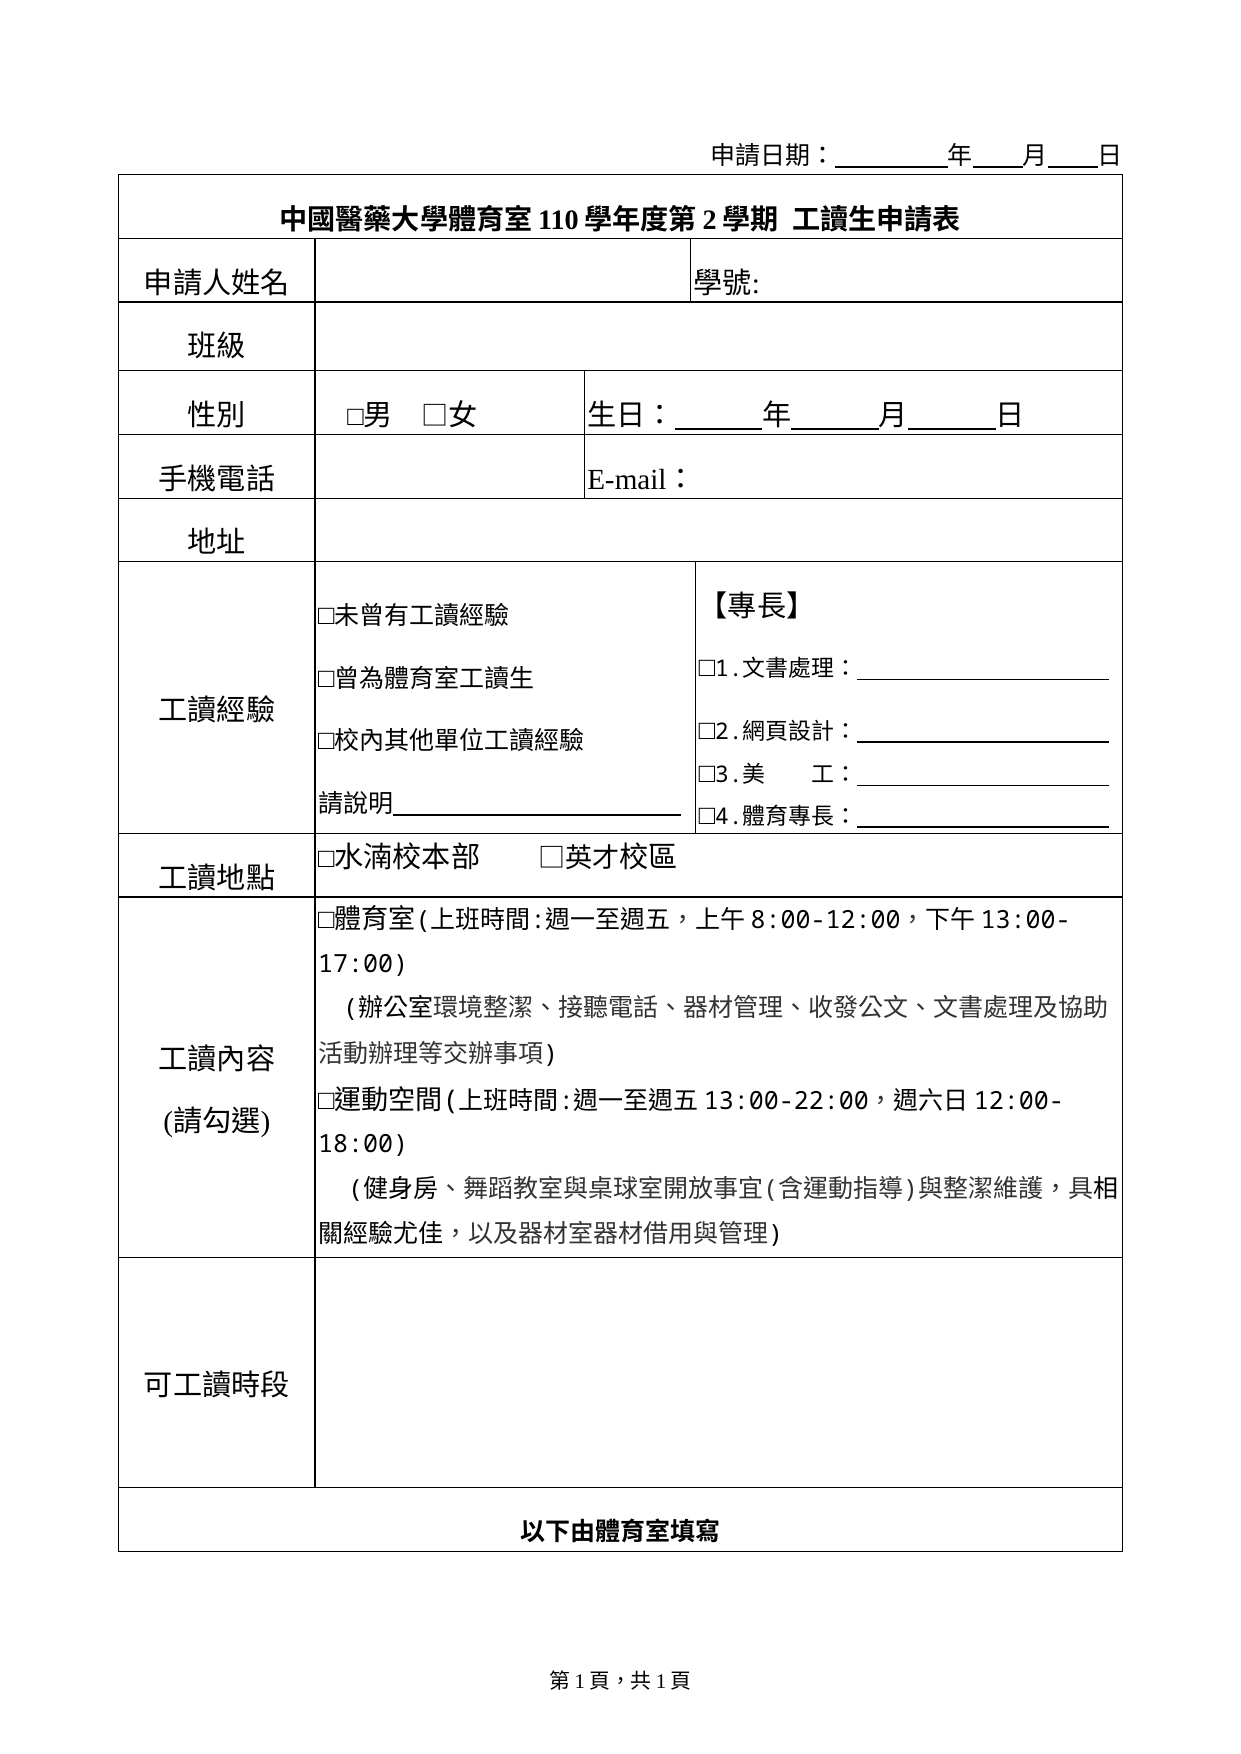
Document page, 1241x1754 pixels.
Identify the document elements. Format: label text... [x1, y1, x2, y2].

table_cell □體育室(上班時間:週一至週五，上午8:00-12:00，下午13:00-17:00) (辦公室環境整潔、接聽電話、器材管理、收發公文、文書處理及協助活動辦理等交辦事項) □運動空間(上班時間:週一至週五13:00-22:00，週六日12:00-18:00) (健身房、舞蹈教室與桌球室開放事宜(含運動指導)與整潔維護，具相關經驗尤佳，以及器材室器材借用與管理) [316, 898, 1122, 1257]
table_cell □未曾有工讀經驗 □曾為體育室工讀生 □校內其他單位工讀經驗 請說明 [316, 562, 695, 833]
table_cell 【專長】 □1.文書處理： □2.網頁設計： □3.美 工： □4.體育專長： [696, 562, 1122, 833]
table_cell 工讀內容 (請勾選) [119, 898, 314, 1257]
table_cell 工讀經驗 [119, 562, 314, 833]
table_cell 可工讀時段 [119, 1258, 314, 1487]
table_cell 生日： 年 月 日 [585, 371, 1122, 434]
table_cell [316, 499, 1122, 561]
table_header 中國醫藥大學體育室110學年度第2學期 工讀生申請表 [119, 175, 1122, 238]
table_cell □水湳校本部 □英才校區 [316, 834, 1122, 896]
table_cell 學號: [691, 239, 1122, 301]
table_cell [316, 435, 584, 497]
table_cell □男 □女 [316, 371, 584, 434]
table_cell [316, 239, 690, 301]
table_cell 申請人姓名 [119, 239, 314, 301]
table_cell 地址 [119, 499, 314, 561]
table_cell [316, 303, 1122, 370]
table_cell 手機電話 [119, 435, 314, 497]
table_cell 工讀地點 [119, 834, 314, 896]
text 申請日期： 年 月 日 [118, 112, 1122, 174]
table_cell 班級 [119, 303, 314, 370]
table_cell 以下由體育室填寫 [119, 1488, 1122, 1551]
table_cell E-mail： [585, 435, 1122, 497]
table_cell 性別 [119, 371, 314, 434]
table_cell [316, 1258, 1122, 1487]
